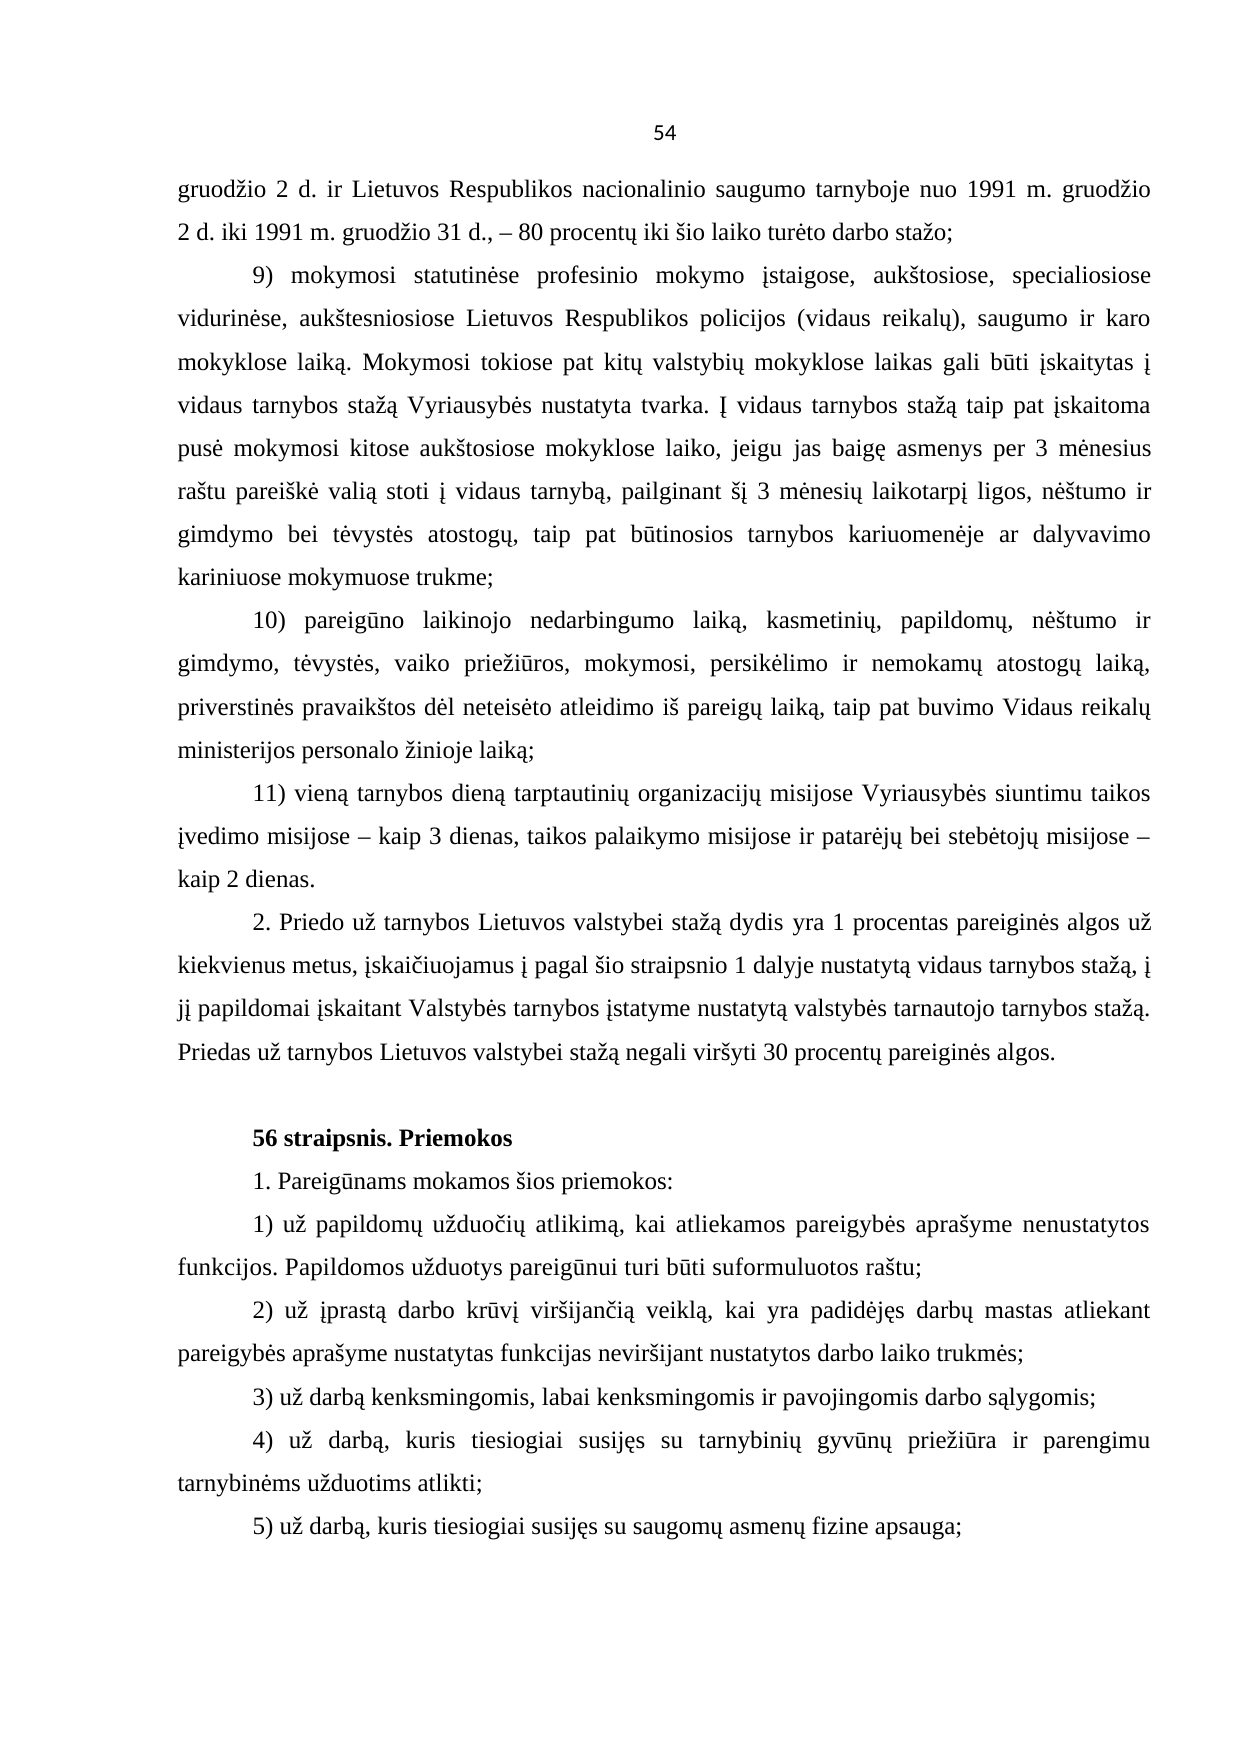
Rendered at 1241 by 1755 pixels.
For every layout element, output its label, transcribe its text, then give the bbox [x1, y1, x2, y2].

text 10) pareigūno laikinojo nedarbingumo laiką, kasmetinių, papildomų, nėštumo ir gimdymo, tėvystės, vaiko priežiūros, mokymosi, persikėlimo ir nemokamų atostogų laiką, priverstinės pravaikštos dėl neteisėto atleidimo iš pareigų laiką, taip pat buvimo Vidaus reikalų ministerijos personalo žinioje laiką; [177, 605, 1152, 763]
text 4) už darbą, kuris tiesiogiai susijęs su tarnybinių gyvūnų priežiūra ir parengimu tarnybinėms užduotims atlikti; [177, 1425, 1152, 1497]
text 11) vieną tarnybos dieną tarptautinių organizacijų misijose Vyriausybės siuntimu taikos įvedimo misijose – kaip 3 dienas, taikos palaikymo misijose ir patarėjų bei stebėtojų misijose – kaip 2 dienas. [177, 778, 1152, 893]
text 1) už papildomų užduočių atlikimą, kai atliekamos pareigybės aprašyme nenustatytos funkcijos. Papildomos užduotys pareigūnui turi būti suformuluotos raštu; [177, 1209, 1152, 1281]
text 2) už įprastą darbo krūvį viršijančią veiklą, kai yra padidėjęs darbų mastas atliekant pareigybės aprašyme nustatytas funkcijas neviršijant nustatytos darbo laiko trukmės; [177, 1295, 1152, 1367]
text 9) mokymosi statutinėse profesinio mokymo įstaigose, aukštosiose, specialiosiose vidurinėse, aukštesniosiose Lietuvos Respublikos policijos (vidaus reikalų), saugumo ir karo mokyklose laiką. Mokymosi tokiose pat kitų valstybių mokyklose laikas gali būti įskaitytas į vidaus tarnybos stažą Vyriausybės nustatyta tvarka. Į vidaus tarnybos stažą taip pat įskaitoma pusė mokymosi kitose aukštosiose mokyklose laiko, jeigu jas baigę asmenys per 3 mėnesius raštu pareiškė valią stoti į vidaus tarnybą, pailginant šį 3 mėnesių laikotarpį ligos, nėštumo ir gimdymo bei tėvystės atostogų, taip pat būtinosios tarnybos kariuomenėje ar dalyvavimo kariniuose mokymuose trukme; [177, 260, 1152, 591]
text 56 straipsnis. Priemokos [177, 1123, 1152, 1152]
text gruodžio 2 d. ir Lietuvos Respublikos nacionalinio saugumo tarnyboje nuo 1991 m. gruodžio 2 d. iki 1991 m. gruodžio 31 d., – 80 procentų iki šio laiko turėto darbo stažo; [177, 174, 1152, 246]
text 1. Pareigūnams mokamos šios priemokos: [177, 1166, 1152, 1195]
text 3) už darbą kenksmingomis, labai kenksmingomis ir pavojingomis darbo sąlygomis; [177, 1382, 1152, 1410]
text 5) už darbą, kuris tiesiogiai susijęs su saugomų asmenų fizine apsauga; [177, 1511, 1152, 1540]
text 2. Priedo už tarnybos Lietuvos valstybei stažą dydis yra 1 procentas pareiginės algos už kiekvienus metus, įskaičiuojamus į pagal šio straipsnio 1 dalyje nustatytą vidaus tarnybos stažą, į jį papildomai įskaitant Valstybės tarnybos įstatyme nustatytą valstybės tarnautojo tarnybos stažą. Priedas už tarnybos Lietuvos valstybei stažą negali viršyti 30 procentų pareiginės algos. [177, 907, 1152, 1065]
